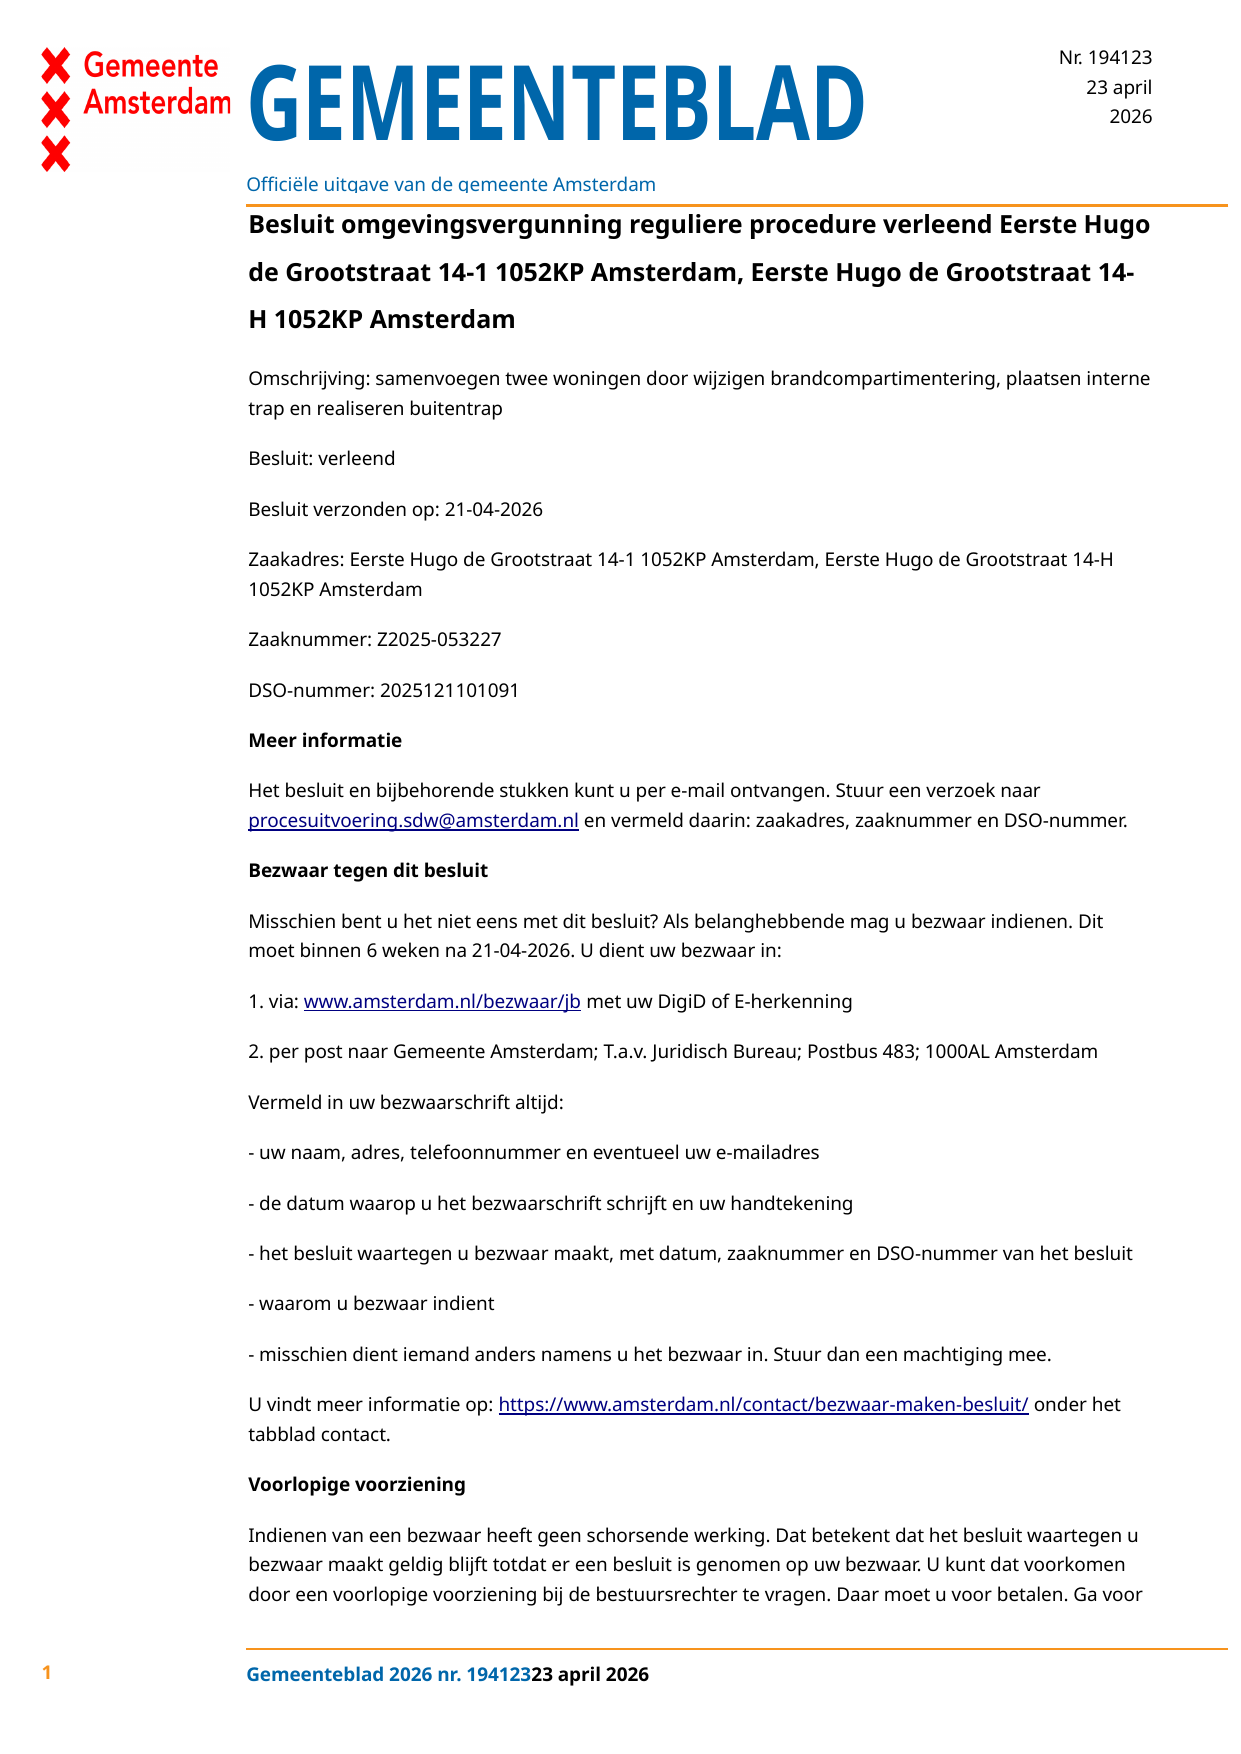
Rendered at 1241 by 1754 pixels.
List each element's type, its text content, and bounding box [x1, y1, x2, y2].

text - de datum waarop u het bezwaarschrift schrijft en uw handtekening [248, 1190, 1152, 1215]
picture [41, 47, 231, 172]
text Bezwaar tegen dit besluit [248, 858, 1152, 883]
text - waarom u bezwaar indient [248, 1291, 1152, 1316]
text - uw naam, adres, telefoonnummer en eventueel uw e-mailadres [248, 1139, 1152, 1165]
text Voorlopige voorziening [248, 1471, 1152, 1497]
text Misschien bent u het niet eens met dit besluit? Als belanghebbende mag u bezwaar indienen. Dit moet binnen 6 weken na 21-04-2026. U dient uw bezwaar in: [248, 908, 1152, 963]
text Zaaknummer: Z2025-053227 [248, 626, 1152, 652]
text Besluit omgevingsvergunning reguliere procedure verleend Eerste Hugo de Grootstraat 14-1 1052KP Amsterdam, Eerste Hugo de Grootstraat 14-H 1052KP Amsterdam [248, 207, 1152, 336]
text Besluit: verleend [248, 446, 1152, 471]
text Besluit verzonden op: 21-04-2026 [248, 496, 1152, 522]
text Indienen van een bezwaar heeft geen schorsende werking. Dat betekent dat het besluit waartegen u bezwaar maakt geldig blijft totdat er een besluit is genomen op uw bezwaar. U kunt dat voorkomen door een voorlopige voorziening bij de bestuursrechter te vragen. Daar moet u voor betalen. Ga voor [248, 1522, 1152, 1607]
text Het besluit en bijbehorende stukken kunt u per e-mail ontvangen. Stuur een verzoek naar procesuitvoering.sdw@amsterdam.nl en vermeld daarin: zaakadres, zaaknummer en DSO-nummer. [248, 778, 1152, 833]
text - misschien dient iemand anders namens u het bezwaar in. Stuur dan een machtiging mee. [248, 1341, 1152, 1367]
text U vindt meer informatie op: https://www.amsterdam.nl/contact/bezwaar-maken-besluit/ onder het tabblad contact. [248, 1391, 1152, 1447]
text - het besluit waartegen u bezwaar maakt, met datum, zaaknummer en DSO-nummer van het besluit [248, 1240, 1152, 1266]
text Vermeld in uw bezwaarschrift altijd: [248, 1089, 1152, 1114]
text 1. via: www.amsterdam.nl/bezwaar/jb met uw DigiD of E-herkenning [248, 988, 1152, 1014]
text Zaakadres: Eerste Hugo de Grootstraat 14-1 1052KP Amsterdam, Eerste Hugo de Grootstraat 14-H 1052KP Amsterdam [248, 546, 1152, 602]
text Meer informatie [248, 727, 1152, 753]
text 2. per post naar Gemeente Amsterdam; T.a.v. Juridisch Bureau; Postbus 483; 1000AL Amsterdam [248, 1038, 1152, 1064]
text DSO-nummer: 2025121101091 [248, 677, 1152, 702]
text Omschrijving: samenvoegen twee woningen door wijzigen brandcompartimentering, plaatsen interne trap en realiseren buitentrap [248, 366, 1152, 421]
